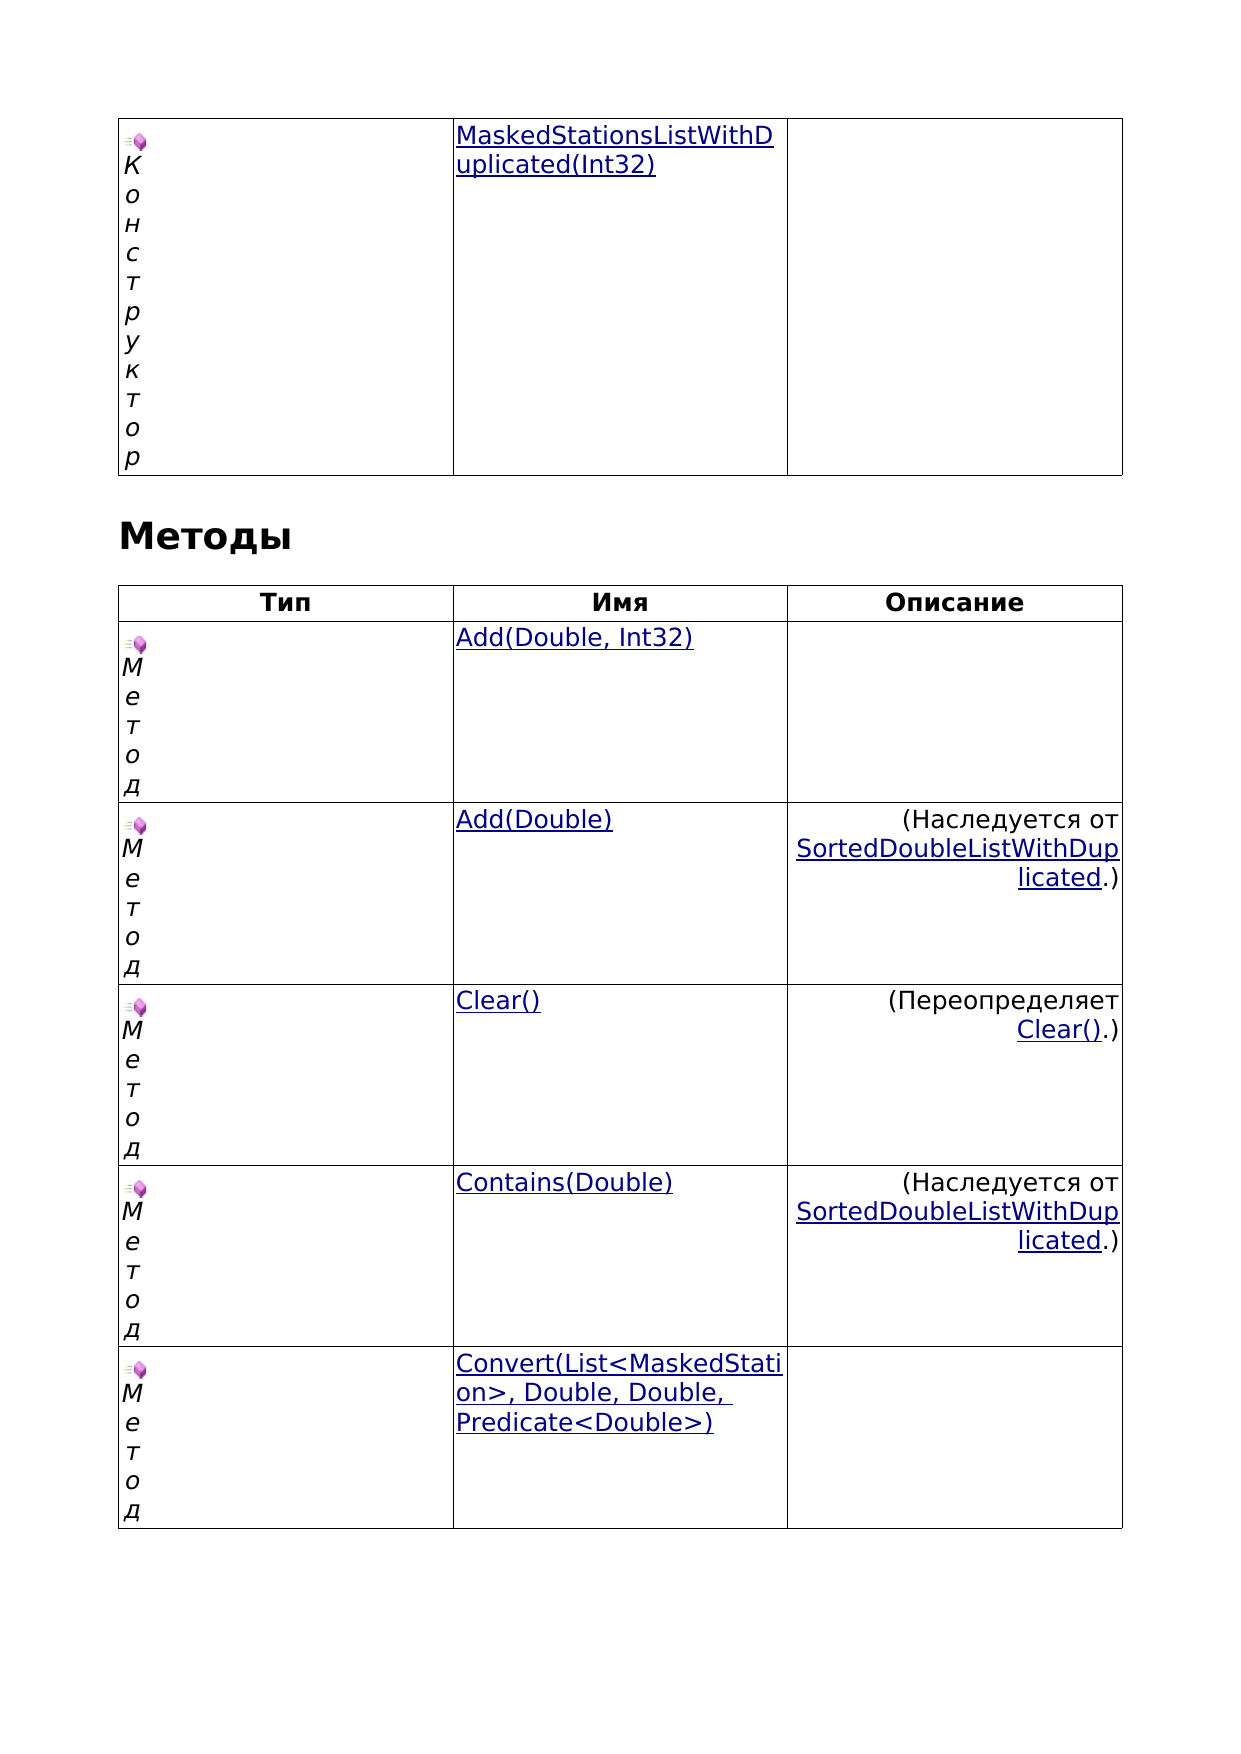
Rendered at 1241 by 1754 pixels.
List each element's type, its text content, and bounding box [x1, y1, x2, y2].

table_header Описание [788, 586, 1122, 621]
table_cell (Переопределяет Clear().) [788, 985, 1122, 1165]
table_cell [788, 1347, 1122, 1528]
table_cell (Наследуется от SortedDoubleListWithDuplicated.) [788, 803, 1122, 983]
picture [121, 817, 147, 835]
table_cell (Наследуется от SortedDoubleListWithDuplicated.) [788, 1166, 1122, 1346]
table_cell Add(Double, Int32) [454, 622, 787, 802]
picture [121, 1361, 147, 1379]
table_cell [119, 119, 453, 474]
picture [121, 133, 147, 151]
table_cell [119, 1347, 453, 1528]
table_cell [788, 119, 1122, 474]
picture [121, 1180, 147, 1198]
table_cell [119, 803, 453, 983]
table_cell MaskedStationsListWithDuplicated(Int32) [454, 119, 787, 474]
table_cell Clear() [454, 985, 787, 1165]
table_cell [788, 622, 1122, 802]
table_cell [119, 985, 453, 1165]
picture [121, 998, 147, 1017]
table_cell [119, 1166, 453, 1346]
table_header Имя [454, 586, 787, 621]
subtitle Методы [118, 514, 1122, 558]
table_header Тип [119, 586, 453, 621]
table_cell [119, 622, 453, 802]
table_cell Contains(Double) [454, 1166, 787, 1346]
table_cell Add(Double) [454, 803, 787, 983]
table_cell Convert(List<MaskedStation>, Double, Double, Predicate<Double>) [454, 1347, 787, 1528]
picture [121, 636, 147, 654]
